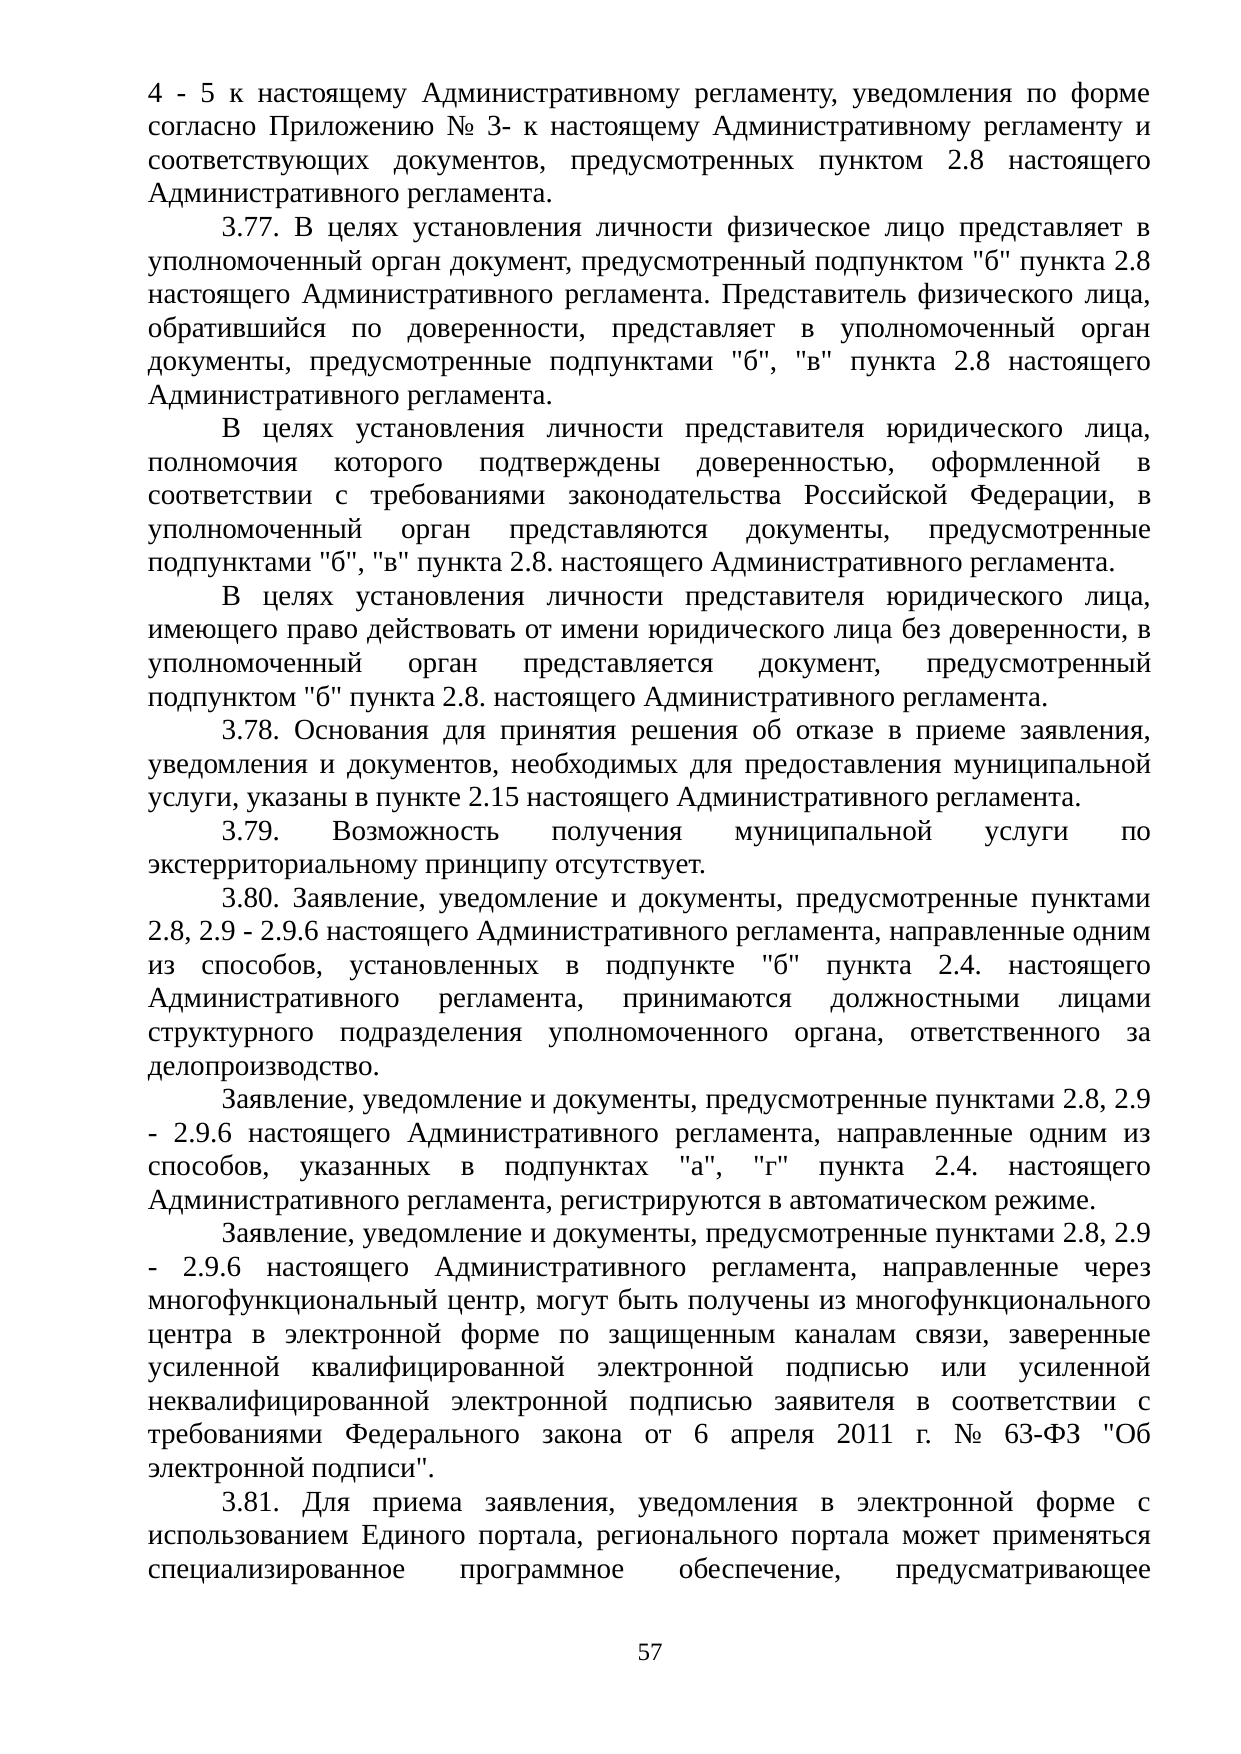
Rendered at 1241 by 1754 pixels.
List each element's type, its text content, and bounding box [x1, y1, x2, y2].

text 3.79. Возможность получения муниципальной услуги по экстерриториальному принципу отсутствует. [148, 813, 1152, 880]
text Заявление, уведомление и документы, предусмотренные пунктами 2.8, 2.9 - 2.9.6 настоящего Административного регламента, направленные одним из способов, указанных в подпунктах "а", "г" пункта 2.4. настоящего Административного регламента, регистрируются в автоматическом режиме. [148, 1081, 1152, 1215]
text 4 - 5 к настоящему Административному регламенту, уведомления по форме согласно Приложению № 3- к настоящему Административному регламенту и соответствующих документов, предусмотренных пунктом 2.8 настоящего Административного регламента. [148, 75, 1152, 209]
text В целях установления личности представителя юридического лица, полномочия которого подтверждены доверенностью, оформленной в соответствии с требованиями законодательства Российской Федерации, в уполномоченный орган представляются документы, предусмотренные подпунктами "б", "в" пункта 2.8. настоящего Административного регламента. [148, 410, 1152, 578]
text В целях установления личности представителя юридического лица, имеющего право действовать от имени юридического лица без доверенности, в уполномоченный орган представляется документ, предусмотренный подпунктом "б" пункта 2.8. настоящего Административного регламента. [148, 578, 1152, 712]
text 3.81. Для приема заявления, уведомления в электронной форме с использованием Единого портала, регионального портала может применяться специализированное программное обеспечение, предусматривающее [148, 1484, 1152, 1584]
text 3.77. В целях установления личности физическое лицо представляет в уполномоченный орган документ, предусмотренный подпунктом "б" пункта 2.8 настоящего Административного регламента. Представитель физического лица, обратившийся по доверенности, представляет в уполномоченный орган документы, предусмотренные подпунктами "б", "в" пункта 2.8 настоящего Административного регламента. [148, 209, 1152, 410]
text 3.78. Основания для принятия решения об отказе в приеме заявления, уведомления и документов, необходимых для предоставления муниципальной услуги, указаны в пункте 2.15 настоящего Административного регламента. [148, 712, 1152, 813]
text Заявление, уведомление и документы, предусмотренные пунктами 2.8, 2.9 - 2.9.6 настоящего Административного регламента, направленные через многофункциональный центр, могут быть получены из многофункционального центра в электронной форме по защищенным каналам связи, заверенные усиленной квалифицированной электронной подписью или усиленной неквалифицированной электронной подписью заявителя в соответствии с требованиями Федерального закона от 6 апреля 2011 г. № 63-ФЗ "Об электронной подписи". [148, 1215, 1152, 1484]
text 3.80. Заявление, уведомление и документы, предусмотренные пунктами 2.8, 2.9 - 2.9.6 настоящего Административного регламента, направленные одним из способов, установленных в подпункте "б" пункта 2.4. настоящего Административного регламента, принимаются должностными лицами структурного подразделения уполномоченного органа, ответственного за делопроизводство. [148, 880, 1152, 1081]
